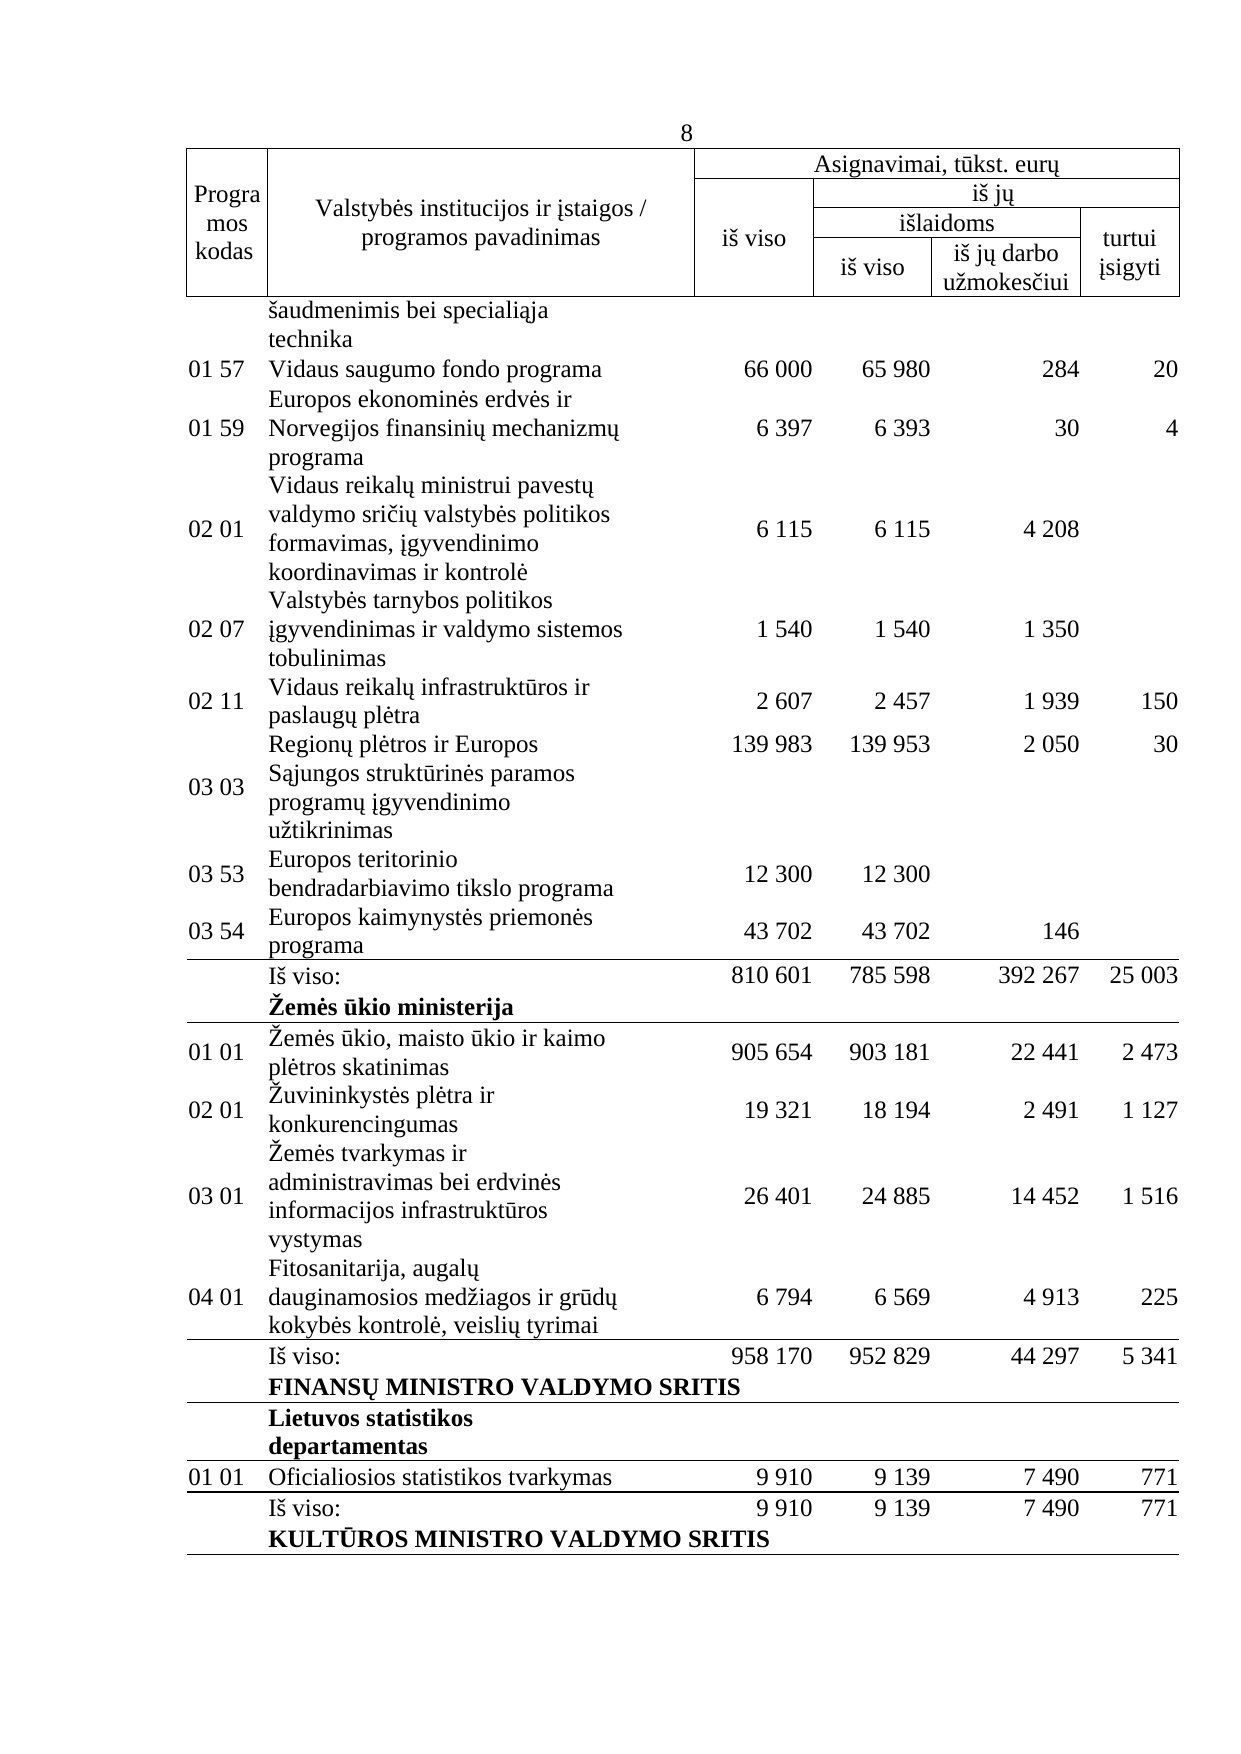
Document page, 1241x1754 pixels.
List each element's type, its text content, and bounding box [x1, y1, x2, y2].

table_cell [187, 1523, 267, 1554]
table_cell [631, 1080, 694, 1138]
table_cell 03 03 [187, 729, 267, 844]
table_cell [631, 991, 694, 1022]
table_cell [631, 1403, 694, 1460]
table_header Valstybės institucijos ir įstaigos / programos pavadinimas [268, 149, 694, 296]
table_cell 6 569 [813, 1253, 931, 1339]
table_cell turtui įsigyti [1081, 208, 1179, 296]
table_cell 9 139 [813, 1493, 931, 1523]
table_cell iš viso [814, 238, 931, 296]
table_cell Žemės ūkio ministerija [267, 991, 631, 1022]
table_cell 4 913 [931, 1253, 1080, 1339]
table_cell išlaidoms [814, 208, 1080, 237]
table_cell 810 601 [694, 960, 813, 991]
table_cell 12 300 [813, 844, 931, 902]
table_cell [187, 1340, 267, 1370]
table_cell 12 300 [694, 844, 813, 902]
table_cell 65 980 [813, 353, 931, 384]
table_cell 7 490 [931, 1493, 1080, 1523]
table_cell 01 57 [187, 353, 267, 384]
table_cell 7 490 [931, 1461, 1080, 1491]
table_cell 02 01 [187, 1080, 267, 1138]
table_cell Žemės tvarkymas ir administravimas bei erdvinės informacijos infrastruktūros vystymas [267, 1138, 631, 1253]
table_cell [631, 1138, 694, 1253]
table_cell [931, 991, 1080, 1022]
table_cell 03 53 [187, 844, 267, 902]
table_cell Vidaus reikalų ministrui pavestų valdymo sričių valstybės politikos formavimas, įgyvendinimo koordinavimas ir kontrolė [267, 471, 631, 586]
table_cell 150 [1080, 672, 1179, 729]
table_cell 2 491 [931, 1080, 1080, 1138]
table_cell šaudmenimis bei specialiąja technika [267, 297, 631, 353]
table_cell Vidaus reikalų infrastruktūros ir paslaugų plėtra [267, 672, 631, 729]
table_cell 20 [1080, 353, 1179, 384]
table_cell 43 702 [813, 902, 931, 959]
table_cell 6 115 [694, 471, 813, 586]
table_cell 19 321 [694, 1080, 813, 1138]
table_cell [631, 844, 694, 902]
table_cell [813, 1403, 931, 1460]
table_cell [694, 1403, 813, 1460]
table_cell 02 01 [187, 471, 267, 586]
table_cell [631, 1461, 694, 1491]
table_cell 958 170 [694, 1340, 813, 1370]
table_cell [631, 586, 694, 672]
table_cell 2 457 [813, 672, 931, 729]
table_cell 22 441 [931, 1023, 1080, 1080]
table_cell [931, 1403, 1080, 1460]
table_cell [631, 297, 694, 353]
table_cell 25 003 [1080, 960, 1179, 991]
table_cell [931, 297, 1080, 353]
table_cell Europos teritorinio bendradarbiavimo tikslo programa [267, 844, 631, 902]
table_cell iš jų [814, 179, 1179, 207]
table_header Asignavimai, tūkst. eurų [695, 149, 1179, 177]
table_cell [187, 1403, 267, 1460]
table_cell [931, 844, 1080, 902]
table_cell Iš viso: [267, 1493, 631, 1523]
table_cell 2 473 [1080, 1023, 1179, 1080]
table_cell Lietuvos statistikos departamentas [267, 1403, 631, 1460]
table_cell [1080, 991, 1179, 1022]
table_cell [631, 902, 694, 959]
table_cell 284 [931, 353, 1080, 384]
table_cell 771 [1080, 1493, 1179, 1523]
table_cell 952 829 [813, 1340, 931, 1370]
table_cell [813, 297, 931, 353]
table_cell [1080, 844, 1179, 902]
table_cell 1 939 [931, 672, 1080, 729]
table_cell 6 115 [813, 471, 931, 586]
table_cell [631, 1253, 694, 1339]
table_cell [1080, 1403, 1179, 1460]
table_cell KULTŪROS MINISTRO VALDYMO SRITIS [267, 1523, 1179, 1554]
table_cell [631, 384, 694, 471]
table_cell iš jų darbo užmokesčiui [932, 238, 1080, 296]
table_cell [631, 353, 694, 384]
table_cell [631, 1493, 694, 1523]
table_cell Žuvininkystės plėtra ir konkurencingumas [267, 1080, 631, 1138]
table_cell [631, 960, 694, 991]
table_cell 139 983 [694, 729, 813, 844]
table_cell [631, 672, 694, 729]
table_cell Valstybės tarnybos politikos įgyvendinimas ir valdymo sistemos tobulinimas [267, 586, 631, 672]
table_cell iš viso [695, 179, 813, 296]
table_cell 1 516 [1080, 1138, 1179, 1253]
table_cell 785 598 [813, 960, 931, 991]
table_cell [187, 1370, 267, 1402]
table_cell Europos kaimynystės priemonės programa [267, 902, 631, 959]
table_cell [1080, 297, 1179, 353]
table_cell 225 [1080, 1253, 1179, 1339]
table_header Programos kodas [187, 149, 267, 296]
table_cell [813, 991, 931, 1022]
table_cell 905 654 [694, 1023, 813, 1080]
table_cell [187, 297, 267, 353]
table_cell 30 [1080, 729, 1179, 844]
table_cell 1 127 [1080, 1080, 1179, 1138]
table_cell [631, 729, 694, 844]
table_cell 2 607 [694, 672, 813, 729]
table_cell Iš viso: [267, 1340, 631, 1370]
table_cell 18 194 [813, 1080, 931, 1138]
table_cell 1 540 [813, 586, 931, 672]
table_cell 9 139 [813, 1461, 931, 1491]
table_cell 4 [1080, 384, 1179, 471]
table_cell [694, 991, 813, 1022]
table_cell Vidaus saugumo fondo programa [267, 353, 631, 384]
table_cell [187, 960, 267, 991]
table_cell 139 953 [813, 729, 931, 844]
table_cell 44 297 [931, 1340, 1080, 1370]
table_cell 14 452 [931, 1138, 1080, 1253]
table_cell [631, 1023, 694, 1080]
table_cell 9 910 [694, 1493, 813, 1523]
table_cell 24 885 [813, 1138, 931, 1253]
table_cell 02 11 [187, 672, 267, 729]
table_cell 30 [931, 384, 1080, 471]
table_cell 2 050 [931, 729, 1080, 844]
table_cell [631, 1340, 694, 1370]
table_cell 1 350 [931, 586, 1080, 672]
table_cell 392 267 [931, 960, 1080, 991]
table_cell [694, 297, 813, 353]
table_cell [1080, 471, 1179, 586]
table_cell 6 393 [813, 384, 931, 471]
table_cell 01 01 [187, 1461, 267, 1491]
table_cell 03 54 [187, 902, 267, 959]
table_cell 04 01 [187, 1253, 267, 1339]
table_cell 66 000 [694, 353, 813, 384]
table_cell Oficialiosios statistikos tvarkymas [267, 1461, 631, 1491]
table_cell 03 01 [187, 1138, 267, 1253]
table_cell 903 181 [813, 1023, 931, 1080]
table_cell 146 [931, 902, 1080, 959]
table_cell Regionų plėtros ir Europos Sąjungos struktūrinės paramos programų įgyvendinimo užtikrinimas [267, 729, 631, 844]
table_cell Fitosanitarija, augalų dauginamosios medžiagos ir grūdų kokybės kontrolė, veislių tyrimai [267, 1253, 631, 1339]
table_cell 771 [1080, 1461, 1179, 1491]
table_cell 4 208 [931, 471, 1080, 586]
table_cell Iš viso: [267, 960, 631, 991]
table_cell 9 910 [694, 1461, 813, 1491]
table_cell 6 397 [694, 384, 813, 471]
table_cell 01 01 [187, 1023, 267, 1080]
table_cell 26 401 [694, 1138, 813, 1253]
table_cell Europos ekonominės erdvės ir Norvegijos finansinių mechanizmų programa [267, 384, 631, 471]
table_cell 5 341 [1080, 1340, 1179, 1370]
table_cell 1 540 [694, 586, 813, 672]
table_cell 6 794 [694, 1253, 813, 1339]
table_cell [1080, 902, 1179, 959]
table_cell [187, 1493, 267, 1523]
table_cell FINANSŲ MINISTRO VALDYMO SRITIS [267, 1370, 1179, 1402]
table_cell [631, 471, 694, 586]
table_cell 01 59 [187, 384, 267, 471]
table_cell Žemės ūkio, maisto ūkio ir kaimo plėtros skatinimas [267, 1023, 631, 1080]
table_cell [187, 991, 267, 1022]
table_cell 43 702 [694, 902, 813, 959]
table_cell [1080, 586, 1179, 672]
table_cell 02 07 [187, 586, 267, 672]
